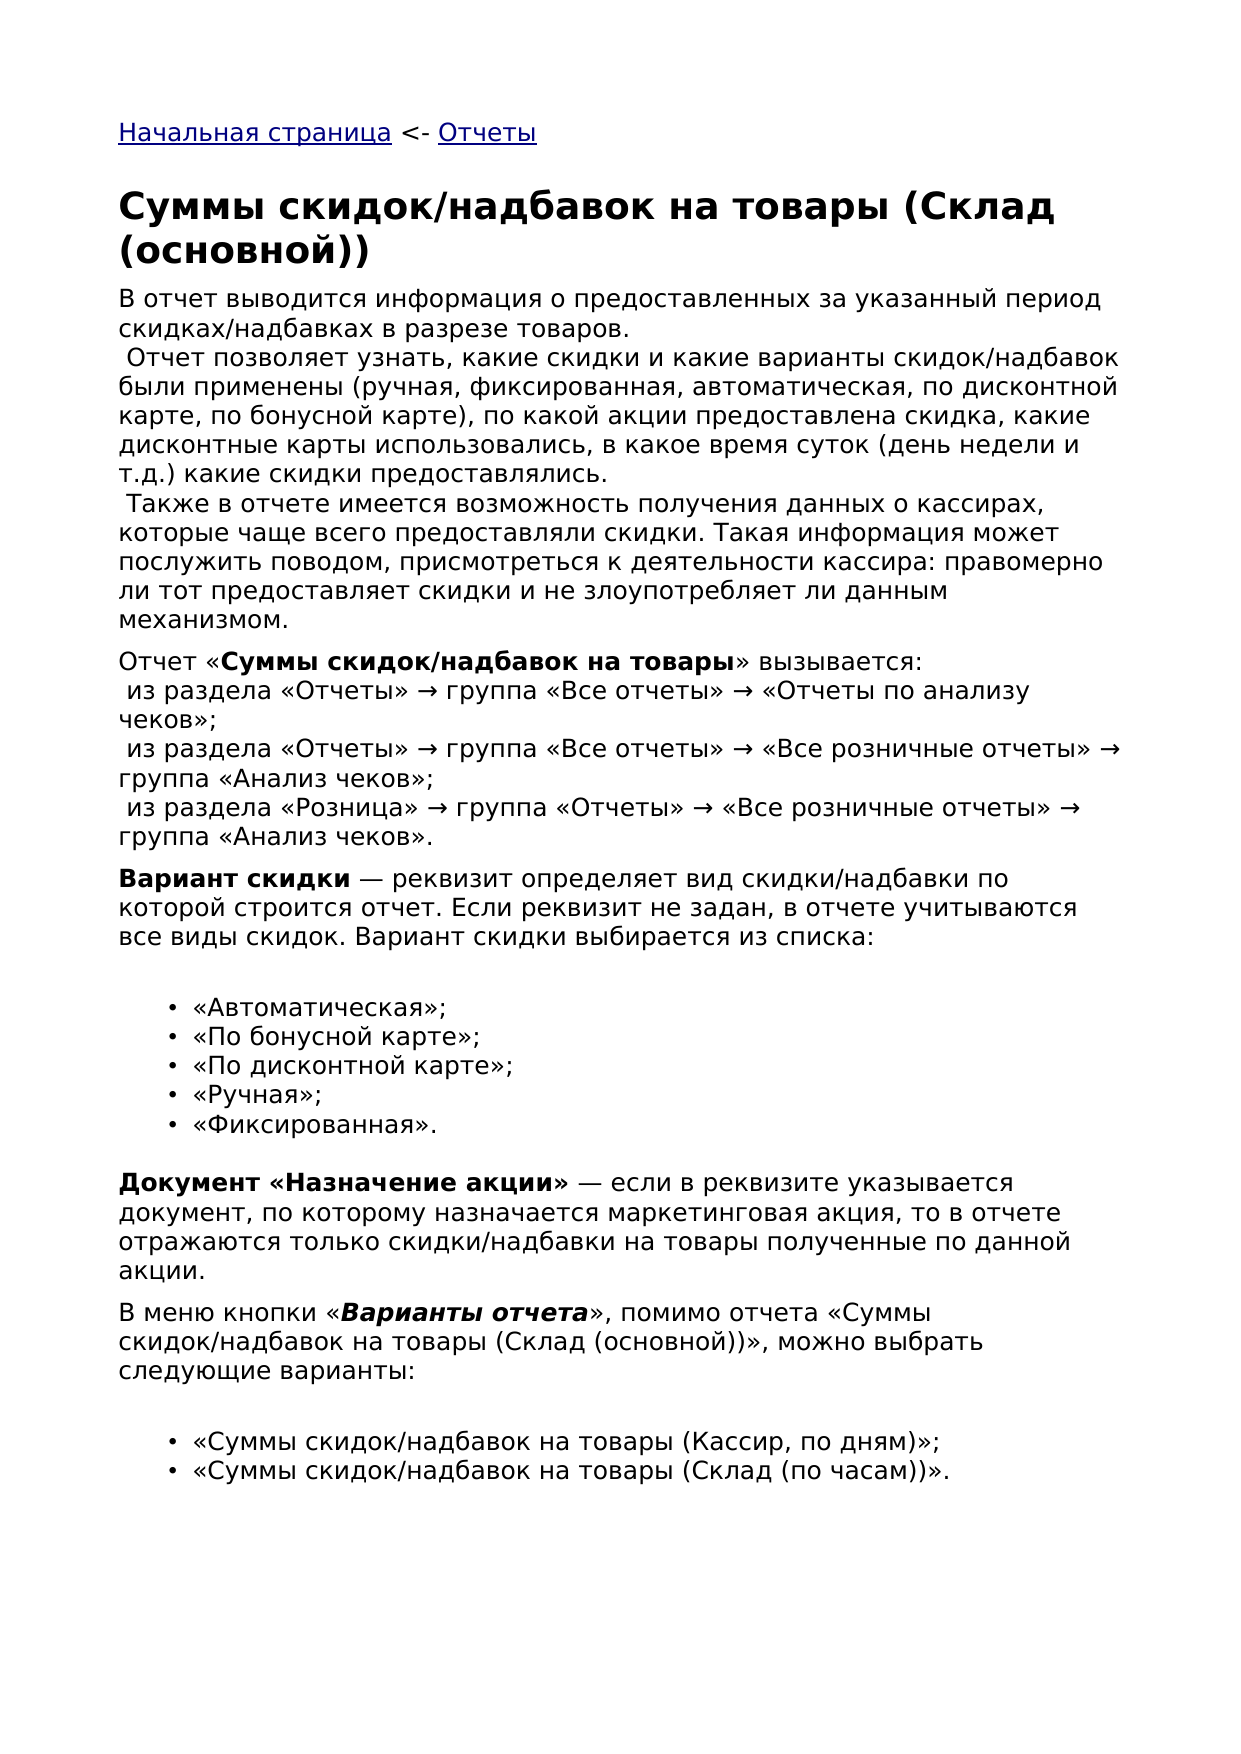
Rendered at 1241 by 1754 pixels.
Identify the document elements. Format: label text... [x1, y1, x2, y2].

list «Фиксированная». [177, 1110, 1122, 1139]
text В отчет выводится информация о предоставленных за указанный период скидках/надбавках в разрезе товаров. Отчет позволяет узнать, какие скидки и какие варианты скидок/надбавок были применены (ручная, фиксированная, автоматическая, по дисконтной карте, по бонусной карте), по какой акции предоставлена скидка, какие дисконтные карты использовались, в какое время суток (день недели и т.д.) какие скидки предоставлялись. Также в отчете имеется возможность получения данных о кассирах, которые чаще всего предоставляли скидки. Такая информация может послужить поводом, присмотреться к деятельности кассира: правомерно ли тот предоставляет скидки и не злоупотребляет ли данным механизмом. [118, 284, 1122, 634]
list «Ручная»; [177, 1081, 1122, 1110]
subtitle Суммы скидок/надбавок на товары (Склад (основной)) [118, 185, 1122, 272]
text Вариант скидки — реквизит определяет вид скидки/надбавки по которой строится отчет. Если реквизит не задан, в отчете учитываются все виды скидок. Вариант скидки выбирается из списка: [118, 864, 1122, 951]
list «Суммы скидок/надбавок на товары (Кассир, по дням)»; [177, 1427, 1122, 1456]
list «Суммы скидок/надбавок на товары (Склад (по часам))». [177, 1456, 1122, 1486]
list «По дисконтной карте»; [177, 1052, 1122, 1081]
text Начальная страница <- Отчеты [118, 118, 1122, 147]
list «По бонусной карте»; [177, 1022, 1122, 1052]
list «Автоматическая»; [177, 993, 1122, 1022]
text Отчет «Суммы скидок/надбавок на товары» вызывается: из раздела «Отчеты» → группа «Все отчеты» → «Отчеты по анализу чеков»; из раздела «Отчеты» → группа «Все отчеты» → «Все розничные отчеты» → группа «Анализ чеков»; из раздела «Розница» → группа «Отчеты» → «Все розничные отчеты» → группа «Анализ чеков». [118, 647, 1122, 851]
text В меню кнопки «Варианты отчета», помимо отчета «Суммы скидок/надбавок на товары (Склад (основной))», можно выбрать следующие варианты: [118, 1298, 1122, 1385]
text Документ «Назначение акции» — если в реквизите указывается документ, по которому назначается маркетинговая акция, то в отчете отражаются только скидки/надбавки на товары полученные по данной акции. [118, 1168, 1122, 1285]
